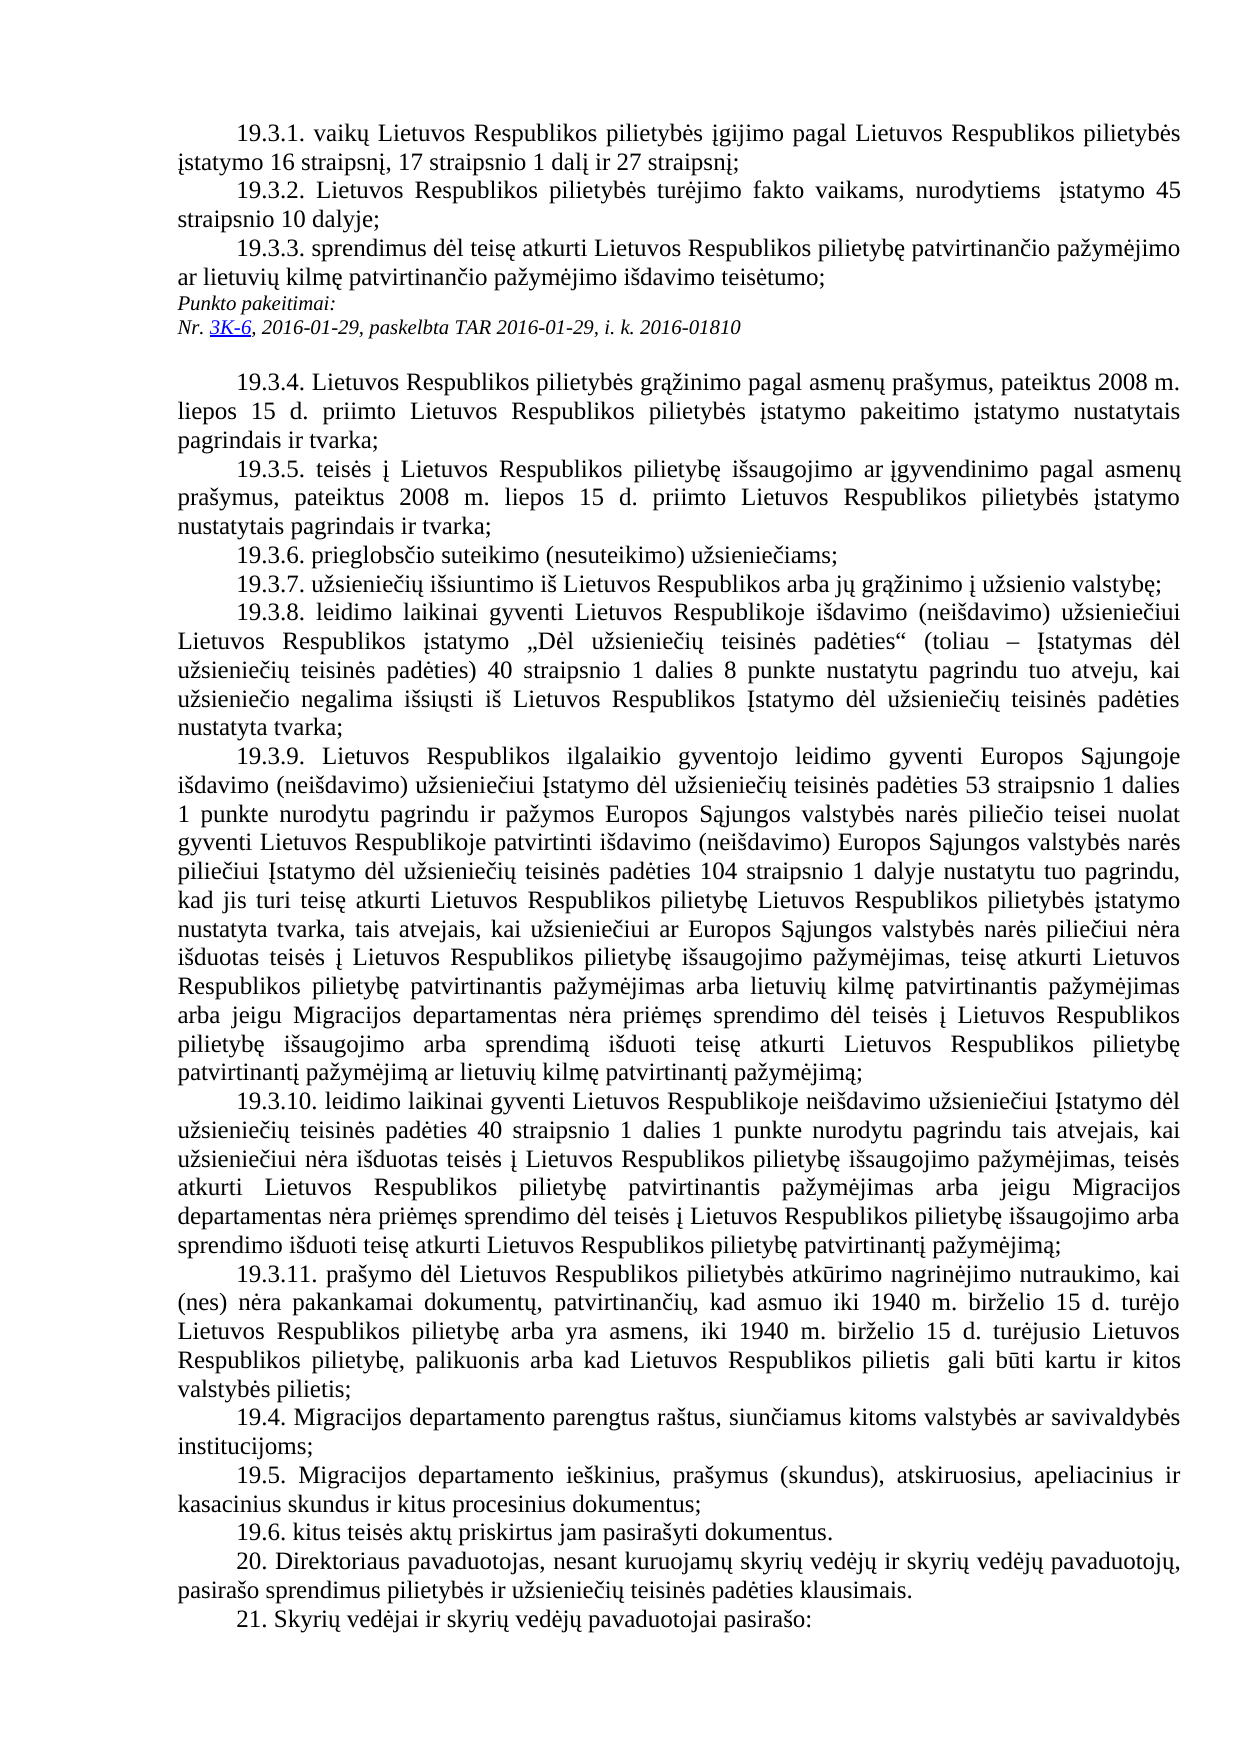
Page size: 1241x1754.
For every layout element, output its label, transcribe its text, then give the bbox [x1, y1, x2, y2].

text 19.5. Migracijos departamento ieškinius, prašymus (skundus), atskiruosius, apeliacinius ir kasacinius skundus ir kitus procesinius dokumentus; [177, 1460, 1181, 1517]
text 19.3.1. vaikų Lietuvos Respublikos pilietybės įgijimo pagal Lietuvos Respublikos pilietybės įstatymo 16 straipsnį, 17 straipsnio 1 dalį ir 27 straipsnį; [177, 118, 1181, 176]
text 19.3.6. prieglobsčio suteikimo (nesuteikimo) užsieniečiams; [177, 540, 1181, 569]
text 20. Direktoriaus pavaduotojas, nesant kuruojamų skyrių vedėjų ir skyrių vedėjų pavaduotojų, pasirašo sprendimus pilietybės ir užsieniečių teisinės padėties klausimais. [177, 1546, 1181, 1604]
text 19.3.11. prašymo dėl Lietuvos Respublikos pilietybės atkūrimo nagrinėjimo nutraukimo, kai (nes) nėra pakankamai dokumentų, patvirtinančių, kad asmuo iki 1940 m. birželio 15 d. turėjo Lietuvos Respublikos pilietybę arba yra asmens, iki 1940 m. birželio 15 d. turėjusio Lietuvos Respublikos pilietybę, palikuonis arba kad Lietuvos Respublikos pilietis gali būti kartu ir kitos valstybės pilietis; [177, 1259, 1181, 1402]
text 19.3.9. Lietuvos Respublikos ilgalaikio gyventojo leidimo gyventi Europos Sąjungoje išdavimo (neišdavimo) užsieniečiui Įstatymo dėl užsieniečių teisinės padėties 53 straipsnio 1 dalies 1 punkte nurodytu pagrindu ir pažymos Europos Sąjungos valstybės narės piliečio teisei nuolat gyventi Lietuvos Respublikoje patvirtinti išdavimo (neišdavimo) Europos Sąjungos valstybės narės piliečiui Įstatymo dėl užsieniečių teisinės padėties 104 straipsnio 1 dalyje nustatytu tuo pagrindu, kad jis turi teisę atkurti Lietuvos Respublikos pilietybę Lietuvos Respublikos pilietybės įstatymo nustatyta tvarka, tais atvejais, kai užsieniečiui ar Europos Sąjungos valstybės narės piliečiui nėra išduotas teisės į Lietuvos Respublikos pilietybę išsaugojimo pažymėjimas, teisę atkurti Lietuvos Respublikos pilietybę patvirtinantis pažymėjimas arba lietuvių kilmę patvirtinantis pažymėjimas arba jeigu Migracijos departamentas nėra priėmęs sprendimo dėl teisės į Lietuvos Respublikos pilietybę išsaugojimo arba sprendimą išduoti teisę atkurti Lietuvos Respublikos pilietybę patvirtinantį pažymėjimą ar lietuvių kilmę patvirtinantį pažymėjimą; [177, 741, 1181, 1086]
text 19.3.5. teisės į Lietuvos Respublikos pilietybę išsaugojimo ar įgyvendinimo pagal asmenų prašymus, pateiktus 2008 m. liepos 15 d. priimto Lietuvos Respublikos pilietybės įstatymo nustatytais pagrindais ir tvarka; [177, 454, 1181, 540]
text 19.3.7. užsieniečių išsiuntimo iš Lietuvos Respublikos arba jų grąžinimo į užsienio valstybę; [177, 569, 1181, 597]
text 19.3.10. leidimo laikinai gyventi Lietuvos Respublikoje neišdavimo užsieniečiui Įstatymo dėl užsieniečių teisinės padėties 40 straipsnio 1 dalies 1 punkte nurodytu pagrindu tais atvejais, kai užsieniečiui nėra išduotas teisės į Lietuvos Respublikos pilietybę išsaugojimo pažymėjimas, teisės atkurti Lietuvos Respublikos pilietybę patvirtinantis pažymėjimas arba jeigu Migracijos departamentas nėra priėmęs sprendimo dėl teisės į Lietuvos Respublikos pilietybę išsaugojimo arba sprendimo išduoti teisę atkurti Lietuvos Respublikos pilietybę patvirtinantį pažymėjimą; [177, 1086, 1181, 1259]
text 19.3.8. leidimo laikinai gyventi Lietuvos Respublikoje išdavimo (neišdavimo) užsieniečiui Lietuvos Respublikos įstatymo „Dėl užsieniečių teisinės padėties“ (toliau – Įstatymas dėl užsieniečių teisinės padėties) 40 straipsnio 1 dalies 8 punkte nustatytu pagrindu tuo atveju, kai užsieniečio negalima išsiųsti iš Lietuvos Respublikos Įstatymo dėl užsieniečių teisinės padėties nustatyta tvarka; [177, 597, 1181, 741]
text Nr. 3K-6, 2016-01-29, paskelbta TAR 2016-01-29, i. k. 2016-01810 [177, 315, 1181, 339]
text 19.3.3. sprendimus dėl teisę atkurti Lietuvos Respublikos pilietybę patvirtinančio pažymėjimo ar lietuvių kilmę patvirtinančio pažymėjimo išdavimo teisėtumo; [177, 233, 1181, 291]
text 19.3.4. Lietuvos Respublikos pilietybės grąžinimo pagal asmenų prašymus, pateiktus 2008 m. liepos 15 d. priimto Lietuvos Respublikos pilietybės įstatymo pakeitimo įstatymo nustatytais pagrindais ir tvarka; [177, 367, 1181, 454]
text 19.4. Migracijos departamento parengtus raštus, siunčiamus kitoms valstybės ar savivaldybės institucijoms; [177, 1402, 1181, 1460]
text 19.3.2. Lietuvos Respublikos pilietybės turėjimo fakto vaikams, nurodytiems įstatymo 45 straipsnio 10 dalyje; [177, 176, 1181, 233]
text 19.6. kitus teisės aktų priskirtus jam pasirašyti dokumentus. [177, 1517, 1181, 1546]
text 21. Skyrių vedėjai ir skyrių vedėjų pavaduotojai pasirašo: [177, 1604, 1181, 1632]
text Punkto pakeitimai: [177, 291, 1181, 315]
